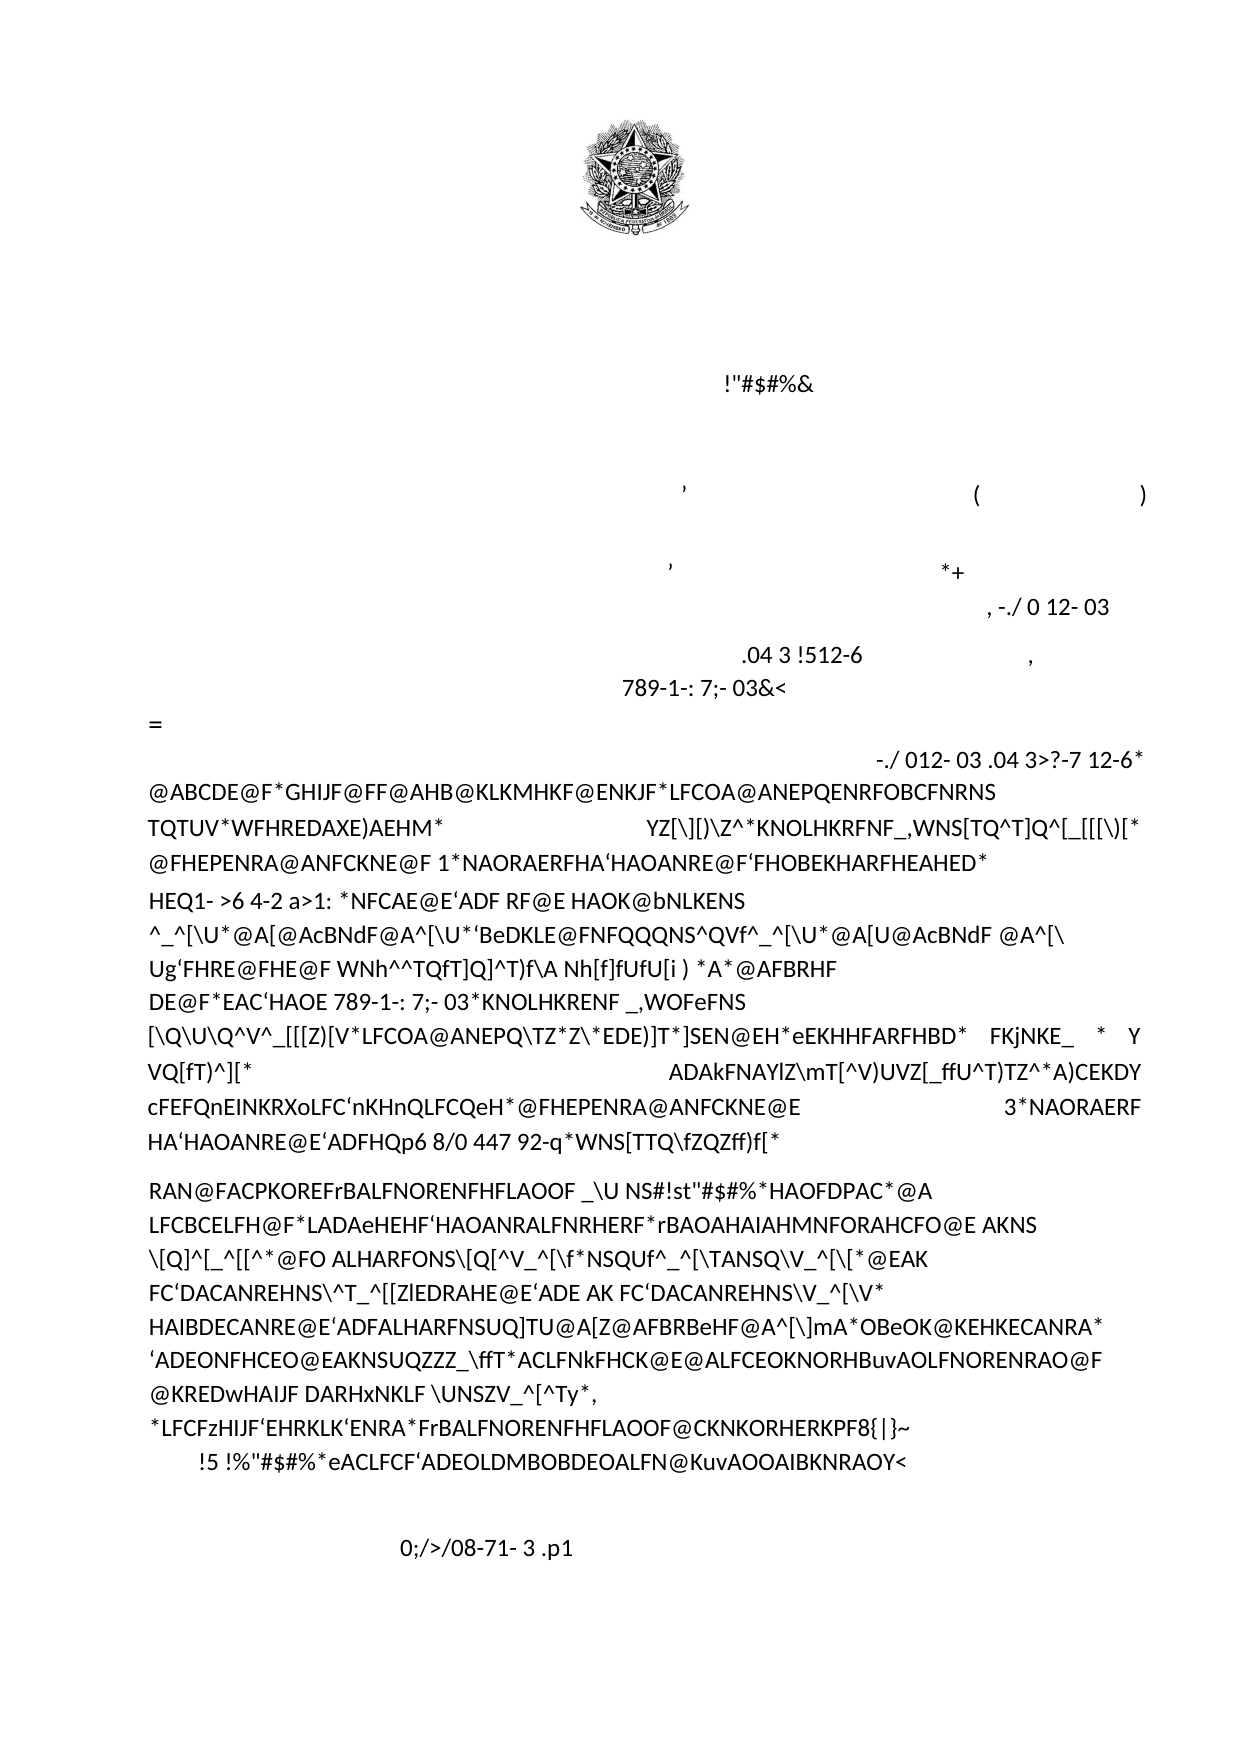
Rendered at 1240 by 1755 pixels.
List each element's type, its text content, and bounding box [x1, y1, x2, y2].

text [\Q\U\Q^V^_[[[Z)[V*LFCOA@ANEPQ\TZ*Z\*EDE)]T*]SEN@EH*eEKHHFARFHBD* FKjNKE_ * Y VQ[fT)^][* ADAkFNAYlZ\mT[^V)UVZ[_ffU^T)TZ^*A)CEKDY cFEFQnEINKRXoLFC‘nKHnQLFCQeH*@FHEPENRA@ANFCKNE@E 3*NAORAERF HA‘HAOANRE@E‘ADFHQp6 8/0 447 92-q*WNS[TTQ\fZQZff)f[* [147, 1020, 1142, 1157]
text !"#$#%& [384, 368, 1147, 398]
text FC‘DACANREHNS\^T_^[[ZlEDRAHE@E‘ADE AK FC‘DACANREHNS\V_^[\V* [149, 1277, 1147, 1307]
text .04 3 !512-6 , [148, 639, 1147, 670]
text RAN@FACPKOREFrBALFNORENFHFLAOOF _\U NS#!st"#$#%*HAOFDPAC*@A [149, 1175, 1147, 1206]
text !5 !%"#$#%*eACLFCF‘ADEOLDMBOBDEOALFN@KuvAOOAIBKNRAOY< [198, 1446, 1147, 1476]
text = [148, 706, 1147, 742]
text \[Q]^[_^[[^*@FO ALHARFONS\[Q[^V_^[\f*NSQUf^_^[\TANSQ\V_^[\[*@EAK [149, 1243, 1147, 1273]
text ’ *+ [148, 557, 1147, 587]
text *LFCFzHIJF‘EHRKLK‘ENRA*FrBALFNORENFHFLAOOF@CKNKORHERKPF8{|}~ [149, 1412, 1147, 1442]
text , -./ 0 12- 03 [173, 591, 1109, 621]
text HEQ1- >6 4-2 a>1: *NFCAE@E‘ADF RF@E HAOK@bNLKENS [149, 885, 1147, 916]
text 0;/>/08-71- 3 .p1 [400, 1532, 1147, 1563]
text ’ ( ) [148, 479, 1147, 510]
text DE@F*EAC‘HAOE 789-1-: 7;- 03*KNOLHKRENF _,WOFeFNS [149, 987, 1147, 1017]
text @KREDwHAIJF DARHxNKLF \UNSZV_^[^Ty*, [149, 1378, 1147, 1409]
text LFCBCELFH@F*LADAeHEHF‘HAOANRALFNRHERF*rBAOAHAIAHMNFORAHCFO@E AKNS [149, 1209, 1147, 1240]
text ^_^[\U*@A[@AcBNdF@A^[\U*‘BeDKLE@FNFQQQNS^QVf^_^[\U*@A[U@AcBNdF @A^[\Ug‘FHRE@FHE@F WNh^^TQfT]Q]^T)f\A Nh[f]fUfU[i ) *A*@AFBRHF [149, 919, 1147, 983]
text @ABCDE@F*GHIJF@FF@AHB@KLKMHKF@ENKJF*LFCOA@ANEPQENRFOBCFNRNS TQTUV*WFHREDAXE)AEHM* YZ[\][)\Z^*KNOLHKRFNF_,WNS[TQ^T]Q^[_[[[\)[* @FHEPENRA@ANFCKNE@F 1*NAORAERFHA‘HAOANRE@F‘FHOBEKHARFHEAHED* [147, 777, 1142, 878]
text 789-1-: 7;- 03&< [622, 672, 1147, 703]
text HAIBDECANRE@E‘ADFALHARFNSUQ]TU@A[Z@AFBRBeHF@A^[\]mA*OBeOK@KEHKECANRA* ‘ADEONFHCEO@EAKNSUQZZZ_\ffT*ACLFNkFHCK@E@ALFCEOKNORHBuvAOLFNORENRAO@F [149, 1311, 1147, 1375]
text -./ 012- 03 .04 3>?-7 12-6* [173, 744, 1145, 774]
